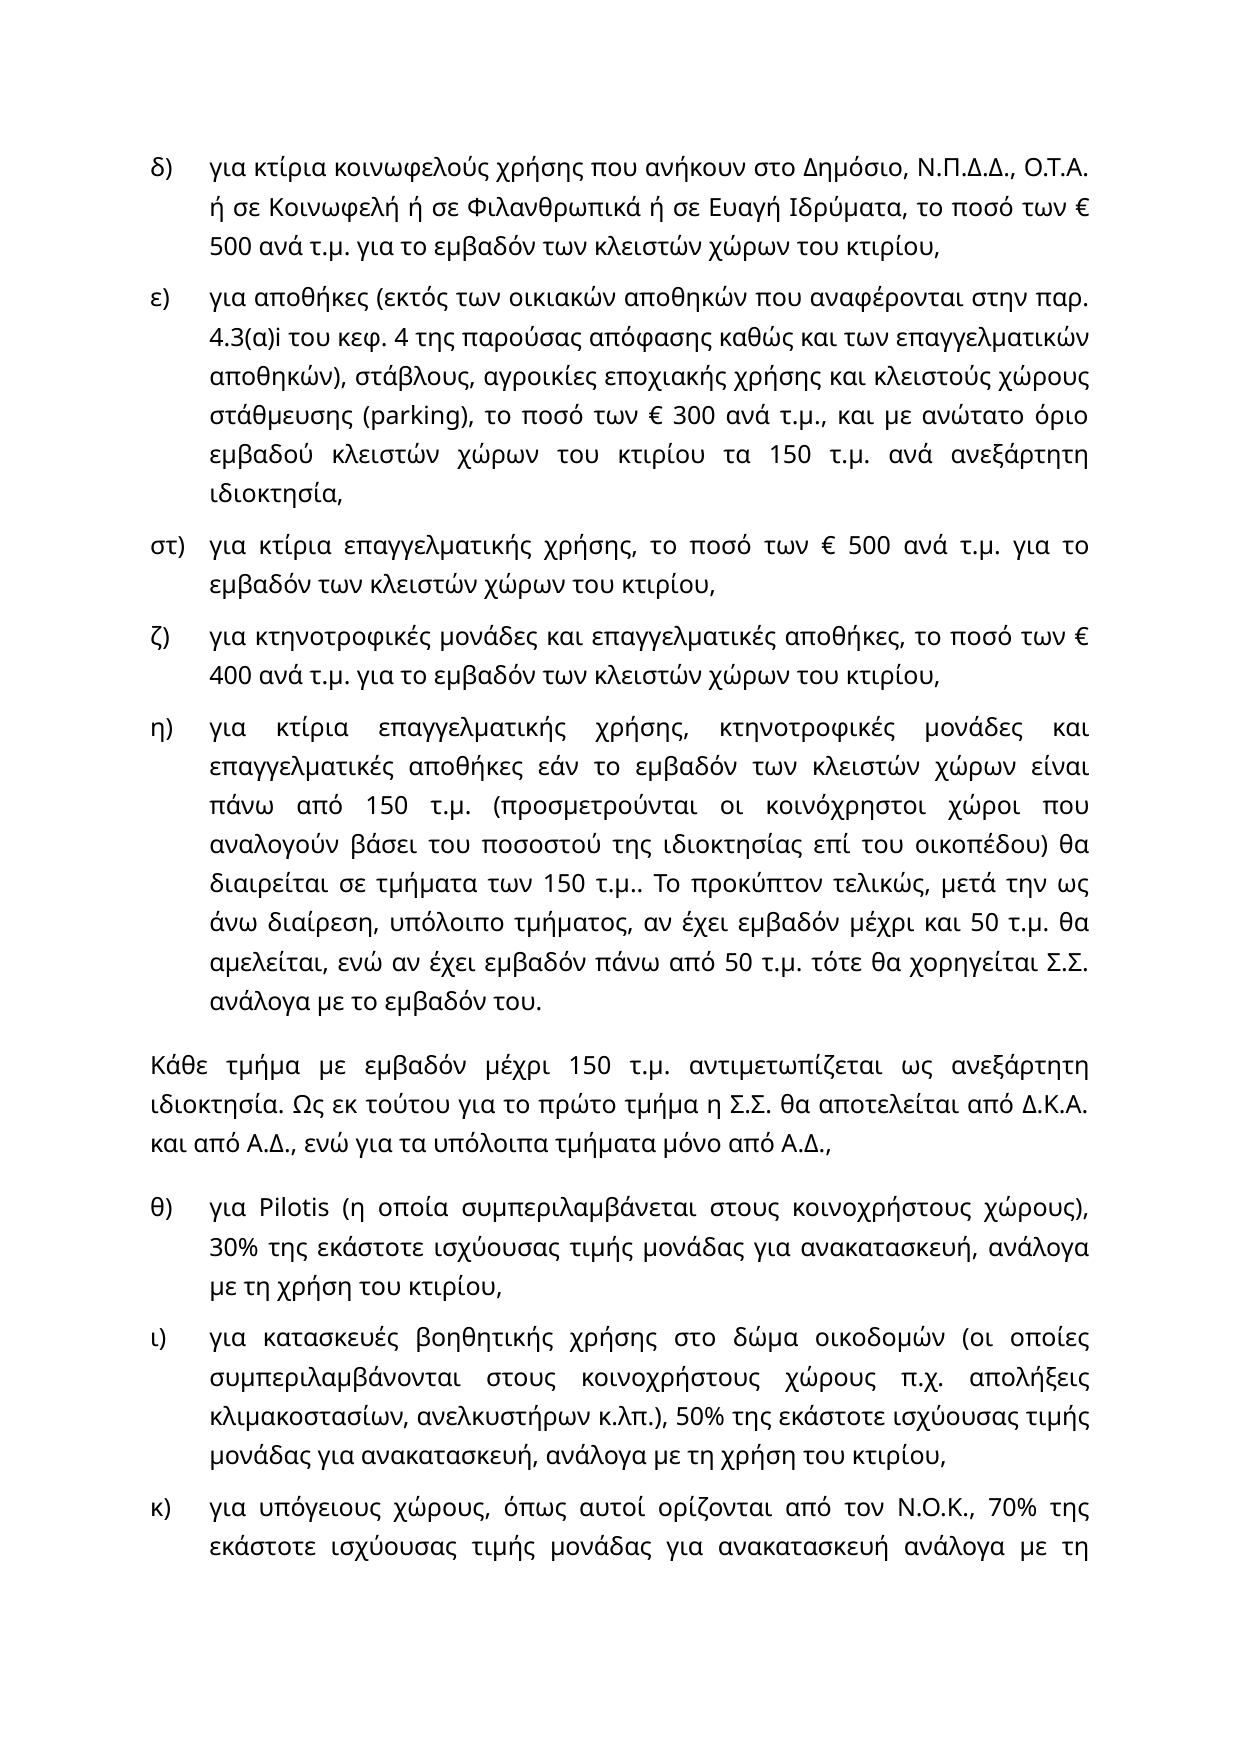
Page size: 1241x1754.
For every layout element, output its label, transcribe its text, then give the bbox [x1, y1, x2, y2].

list κ) για υπόγειους χώρους, όπως αυτοί ορίζονται από τον Ν.Ο.Κ., 70% της εκάστοτε ισχύουσας τιμής μονάδας για ανακατασκευή ανάλογα με τη [150, 1489, 1090, 1562]
text Κάθε τμήμα με εμβαδόν μέχρι 150 τ.μ. αντιμετωπίζεται ως ανεξάρτητη ιδιοκτησία. Ως εκ τούτου για το πρώτο τμήμα η Σ.Σ. θα αποτελείται από Δ.Κ.Α. και από Α.Δ., ενώ για τα υπόλοιπα τμήματα μόνο από Α.Δ., [150, 1047, 1090, 1160]
list ε) για αποθήκες (εκτός των οικιακών αποθηκών που αναφέρονται στην παρ. 4.3(α)i του κεφ. 4 της παρούσας απόφασης καθώς και των επαγγελματικών αποθηκών), στάβλους, αγροικίες εποχιακής χρήσης και κλειστούς χώρους στάθμευσης (parking), το ποσό των € 300 ανά τ.μ., και με ανώτατο όριο εμβαδού κλειστών χώρων του κτιρίου τα 150 τ.μ. ανά ανεξάρτητη ιδιοκτησία, [150, 280, 1090, 510]
list στ) για κτίρια επαγγελματικής χρήσης, το ποσό των € 500 ανά τ.μ. για το εμβαδόν των κλειστών χώρων του κτιρίου, [150, 527, 1090, 601]
list θ) για Pilotis (η οποία συμπεριλαμβάνεται στους κοινοχρήστους χώρους), 30% της εκάστοτε ισχύουσας τιμής μονάδας για ανακατασκευή, ανάλογα με τη χρήση του κτιρίου, [150, 1190, 1090, 1302]
list δ) για κτίρια κοινωφελούς χρήσης που ανήκουν στο Δημόσιο, Ν.Π.Δ.Δ., Ο.Τ.Α. ή σε Κοινωφελή ή σε Φιλανθρωπικά ή σε Ευαγή Ιδρύματα, το ποσό των € 500 ανά τ.μ. για το εμβαδόν των κλειστών χώρων του κτιρίου, [150, 150, 1090, 262]
list ζ) για κτηνοτροφικές μονάδες και επαγγελματικές αποθήκες, το ποσό των € 400 ανά τ.μ. για το εμβαδόν των κλειστών χώρων του κτιρίου, [150, 618, 1090, 692]
list ι) για κατασκευές βοηθητικής χρήσης στο δώμα οικοδομών (οι οποίες συμπεριλαμβάνονται στους κοινοχρήστους χώρους π.χ. απολήξεις κλιμακοστασίων, ανελκυστήρων κ.λπ.), 50% της εκάστοτε ισχύουσας τιμής μονάδας για ανακατασκευή, ανάλογα με τη χρήση του κτιρίου, [150, 1320, 1090, 1472]
list η) για κτίρια επαγγελματικής χρήσης, κτηνοτροφικές μονάδες και επαγγελματικές αποθήκες εάν το εμβαδόν των κλειστών χώρων είναι πάνω από 150 τ.μ. (προσμετρούνται οι κοινόχρηστοι χώροι που αναλογούν βάσει του ποσοστού της ιδιοκτησίας επί του οικοπέδου) θα διαιρείται σε τμήματα των 150 τ.μ.. Το προκύπτον τελικώς, μετά την ως άνω διαίρεση, υπόλοιπο τμήματος, αν έχει εμβαδόν μέχρι και 50 τ.μ. θα αμελείται, ενώ αν έχει εμβαδόν πάνω από 50 τ.μ. τότε θα χορηγείται Σ.Σ. ανάλογα με το εμβαδόν του. [150, 709, 1090, 1017]
